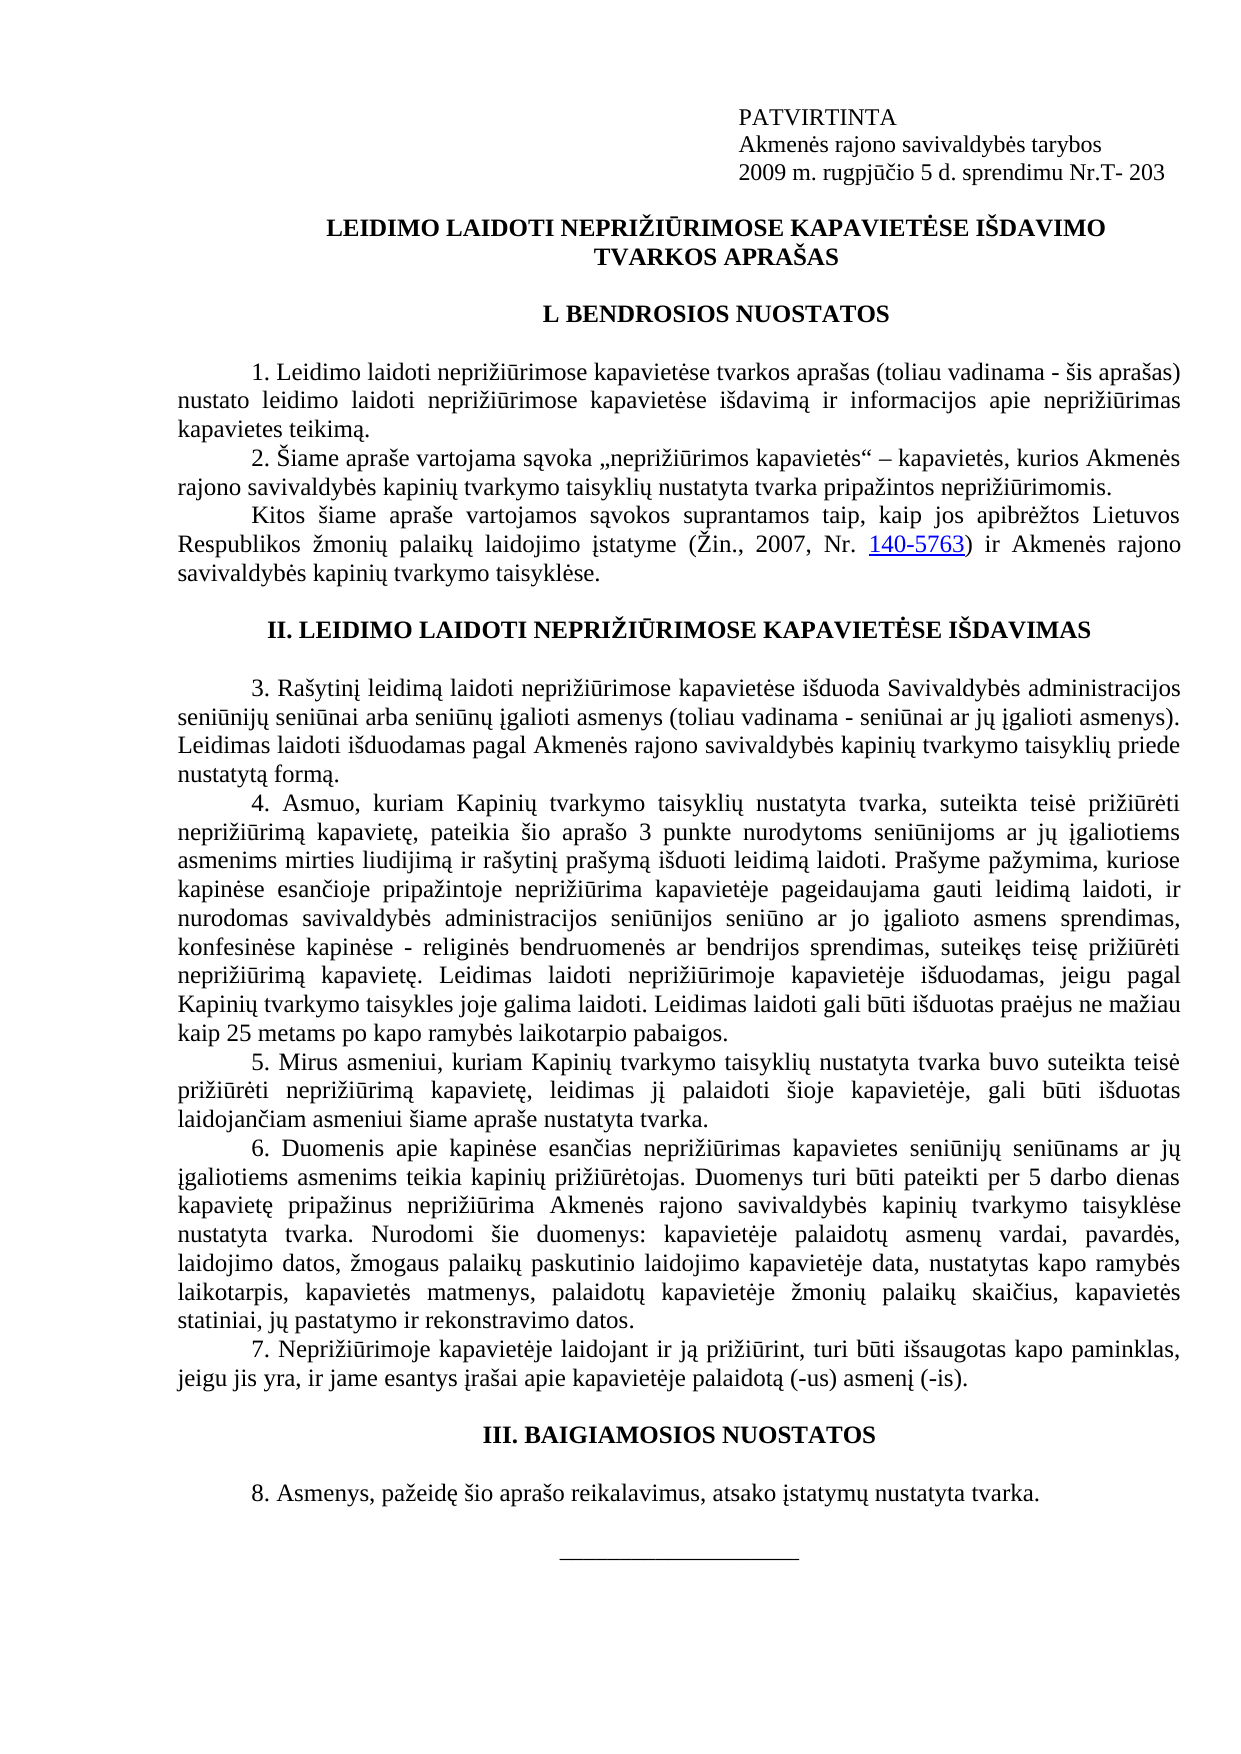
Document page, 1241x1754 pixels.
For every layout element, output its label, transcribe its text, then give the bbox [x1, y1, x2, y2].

text LEIDIMO LAIDOTI NEPRIŽIŪRIMOSE KAPAVIETĖSE IŠDAVIMO [177, 213, 1181, 242]
text TVARKOS APRAŠAS [177, 242, 1181, 271]
text 1. Leidimo laidoti neprižiūrimose kapavietėse tvarkos aprašas (toliau vadinama - šis aprašas) nustato leidimo laidoti neprižiūrimose kapavietėse išdavimą ir informacijos apie neprižiūrimas kapavietes teikimą. [177, 357, 1181, 443]
text 3. Rašytinį leidimą laidoti neprižiūrimose kapavietėse išduoda Savivaldybės administracijos seniūnijų seniūnai arba seniūnų įgalioti asmenys (toliau vadinama - seniūnai ar jų įgalioti asmenys). Leidimas laidoti išduodamas pagal Akmenės rajono savivaldybės kapinių tvarkymo taisyklių priede nustatytą formą. [177, 673, 1181, 788]
text 6. Duomenis apie kapinėse esančias neprižiūrimas kapavietes seniūnijų seniūnams ar jų įgaliotiems asmenims teikia kapinių prižiūrėtojas. Duomenys turi būti pateikti per 5 darbo dienas kapavietę pripažinus neprižiūrima Akmenės rajono savivaldybės kapinių tvarkymo taisyklėse nustatyta tvarka. Nurodomi šie duomenys: kapavietėje palaidotų asmenų vardai, pavardės, laidojimo datos, žmogaus palaikų paskutinio laidojimo kapavietėje data, nustatytas kapo ramybės laikotarpis, kapavietės matmenys, palaidotų kapavietėje žmonių palaikų skaičius, kapavietės statiniai, jų pastatymo ir rekonstravimo datos. [177, 1133, 1181, 1334]
text 8. Asmenys, pažeidę šio aprašo reikalavimus, atsako įstatymų nustatyta tvarka. [177, 1478, 1181, 1507]
text ____________________ [177, 1536, 1181, 1563]
text 2009 m. rugpjūčio 5 d. sprendimu Nr.T- 203 [738, 158, 1181, 185]
text Akmenės rajono savivaldybės tarybos [738, 130, 1181, 158]
text III. BAIGIAMOSIOS NUOSTATOS [177, 1421, 1181, 1449]
text Kitos šiame apraše vartojamos sąvokos suprantamos taip, kaip jos apibrėžtos Lietuvos Respublikos žmonių palaikų laidojimo įstatyme (Žin., 2007, Nr. 140-5763) ir Akmenės rajono savivaldybės kapinių tvarkymo taisyklėse. [177, 501, 1181, 587]
text 4. Asmuo, kuriam Kapinių tvarkymo taisyklių nustatyta tvarka, suteikta teisė prižiūrėti neprižiūrimą kapavietę, pateikia šio aprašo 3 punkte nurodytoms seniūnijoms ar jų įgaliotiems asmenims mirties liudijimą ir rašytinį prašymą išduoti leidimą laidoti. Prašyme pažymima, kuriose kapinėse esančioje pripažintoje neprižiūrima kapavietėje pageidaujama gauti leidimą laidoti, ir nurodomas savivaldybės administracijos seniūnijos seniūno ar jo įgalioto asmens sprendimas, konfesinėse kapinėse - religinės bendruomenės ar bendrijos sprendimas, suteikęs teisę prižiūrėti neprižiūrimą kapavietę. Leidimas laidoti neprižiūrimoje kapavietėje išduodamas, jeigu pagal Kapinių tvarkymo taisykles joje galima laidoti. Leidimas laidoti gali būti išduotas praėjus ne mažiau kaip 25 metams po kapo ramybės laikotarpio pabaigos. [177, 788, 1181, 1047]
text 5. Mirus asmeniui, kuriam Kapinių tvarkymo taisyklių nustatyta tvarka buvo suteikta teisė prižiūrėti neprižiūrimą kapavietę, leidimas jį palaidoti šioje kapavietėje, gali būti išduotas laidojančiam asmeniui šiame apraše nustatyta tvarka. [177, 1047, 1181, 1133]
text PATVIRTINTA [738, 103, 1181, 130]
text II. LEIDIMO LAIDOTI NEPRIŽIŪRIMOSE KAPAVIETĖSE IŠDAVIMAS [177, 616, 1181, 644]
text 7. Neprižiūrimoje kapavietėje laidojant ir ją prižiūrint, turi būti išsaugotas kapo paminklas, jeigu jis yra, ir jame esantys įrašai apie kapavietėje palaidotą (-us) asmenį (-is). [177, 1334, 1181, 1392]
text L BENDROSIOS NUOSTATOS [177, 299, 1181, 328]
text 2. Šiame apraše vartojama sąvoka „neprižiūrimos kapavietės“ – kapavietės, kurios Akmenės rajono savivaldybės kapinių tvarkymo taisyklių nustatyta tvarka pripažintos neprižiūrimomis. [177, 443, 1181, 501]
